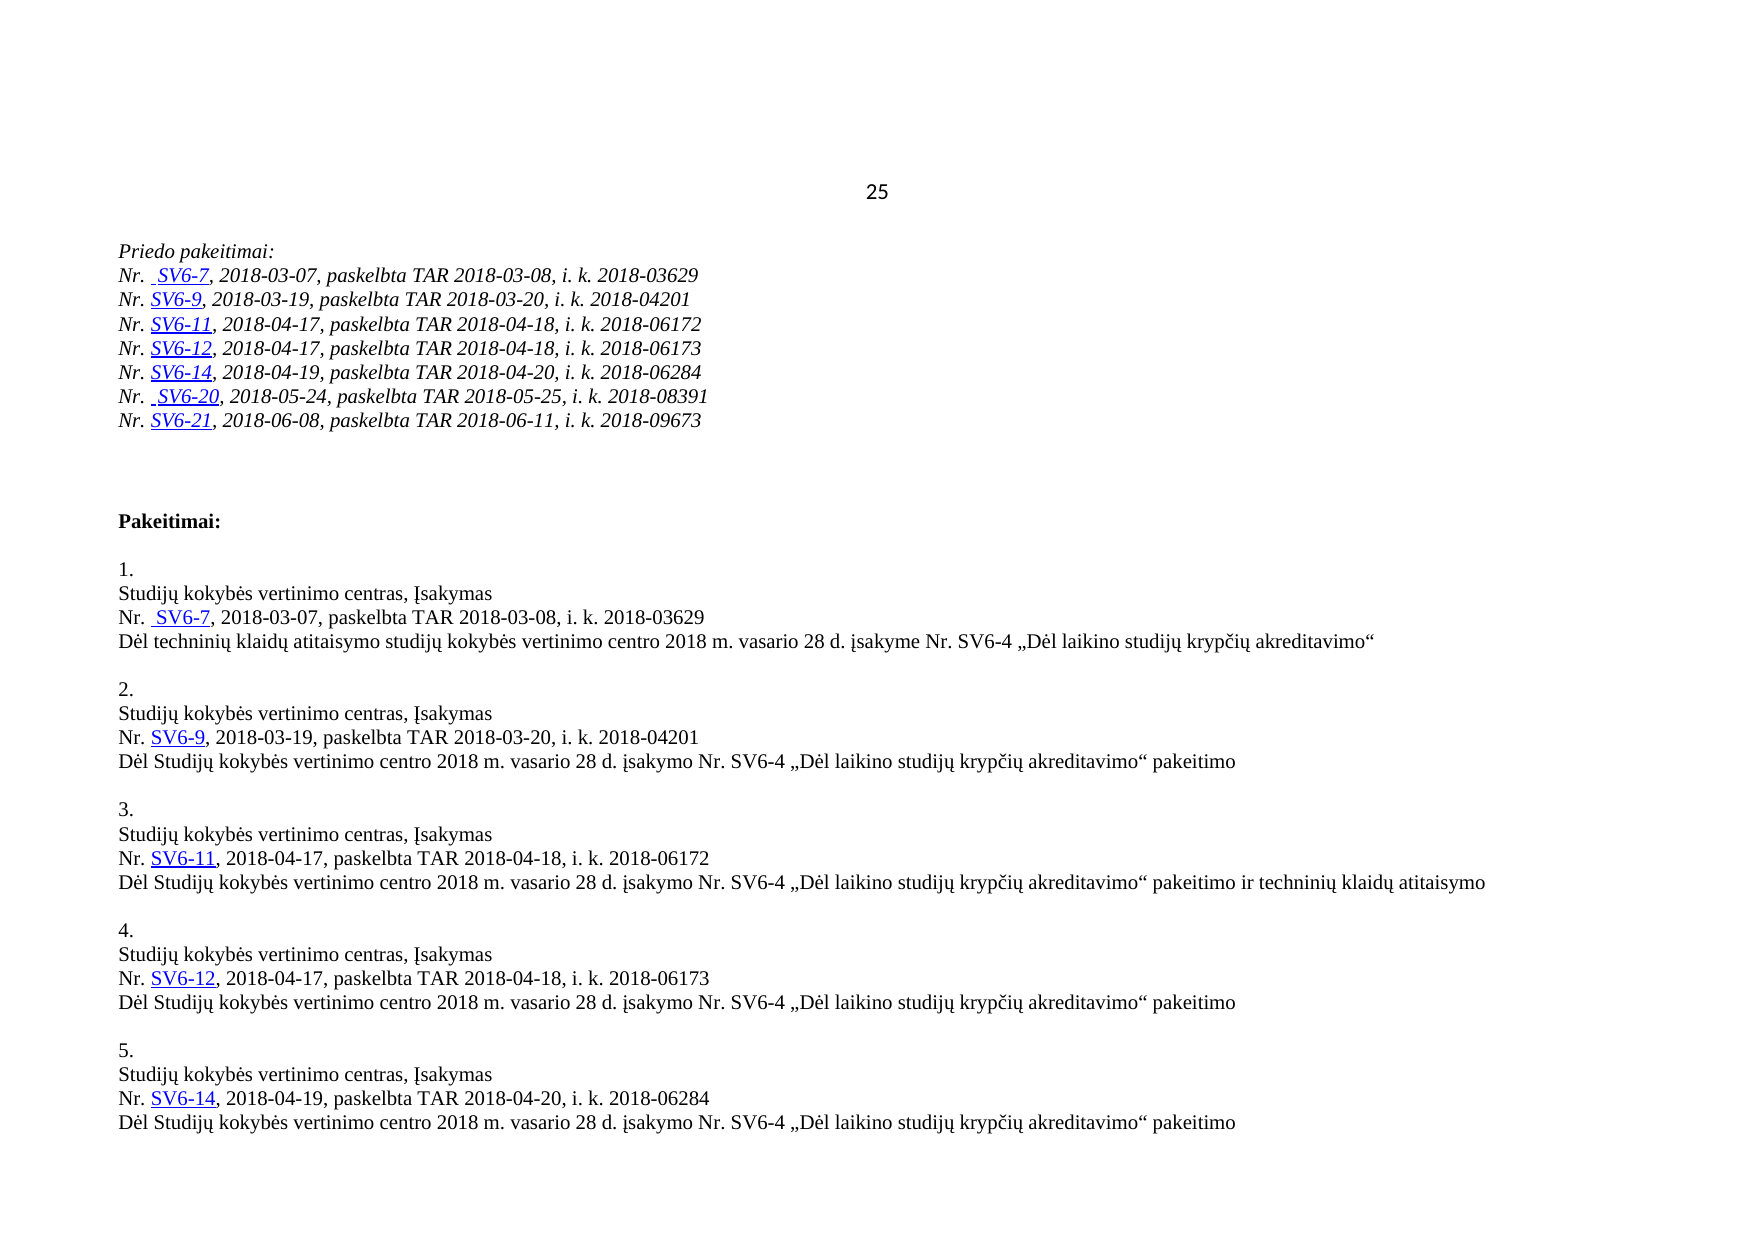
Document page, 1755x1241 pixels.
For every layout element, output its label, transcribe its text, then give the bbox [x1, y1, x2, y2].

text Nr. SV6-12, 2018-04-17, paskelbta TAR 2018-04-18, i. k. 2018-06173 [118, 966, 1636, 990]
text Nr. SV6-9, 2018-03-19, paskelbta TAR 2018-03-20, i. k. 2018-04201 [118, 287, 1636, 311]
text 1. [118, 557, 1636, 581]
text Nr. SV6-20, 2018-05-24, paskelbta TAR 2018-05-25, i. k. 2018-08391 [118, 384, 1636, 408]
text 2. [118, 677, 1636, 701]
text Nr. SV6-9, 2018-03-19, paskelbta TAR 2018-03-20, i. k. 2018-04201 [118, 725, 1636, 749]
text Priedo pakeitimai: [118, 239, 1636, 263]
text Pakeitimai: [118, 509, 1636, 533]
text 5. [118, 1038, 1636, 1062]
text 4. [118, 918, 1636, 942]
text Nr. SV6-12, 2018-04-17, paskelbta TAR 2018-04-18, i. k. 2018-06173 [118, 336, 1636, 359]
text Nr. SV6-21, 2018-06-08, paskelbta TAR 2018-06-11, i. k. 2018-09673 [118, 408, 1636, 432]
text Studijų kokybės vertinimo centras, Įsakymas [118, 581, 1636, 605]
text Studijų kokybės vertinimo centras, Įsakymas [118, 701, 1636, 725]
text Nr. SV6-7, 2018-03-07, paskelbta TAR 2018-03-08, i. k. 2018-03629 [118, 263, 1636, 287]
text Dėl Studijų kokybės vertinimo centro 2018 m. vasario 28 d. įsakymo Nr. SV6-4 „Dėl laikino studijų krypčių akreditavimo“ pakeitimo [118, 990, 1636, 1014]
text Studijų kokybės vertinimo centras, Įsakymas [118, 1062, 1636, 1086]
text Studijų kokybės vertinimo centras, Įsakymas [118, 942, 1636, 966]
text Dėl Studijų kokybės vertinimo centro 2018 m. vasario 28 d. įsakymo Nr. SV6-4 „Dėl laikino studijų krypčių akreditavimo“ pakeitimo [118, 1110, 1636, 1134]
text Nr. SV6-14, 2018-04-19, paskelbta TAR 2018-04-20, i. k. 2018-06284 [118, 359, 1636, 384]
text Nr. SV6-14, 2018-04-19, paskelbta TAR 2018-04-20, i. k. 2018-06284 [118, 1086, 1636, 1110]
text Nr. SV6-7, 2018-03-07, paskelbta TAR 2018-03-08, i. k. 2018-03629 [118, 605, 1636, 629]
text Nr. SV6-11, 2018-04-17, paskelbta TAR 2018-04-18, i. k. 2018-06172 [118, 846, 1636, 869]
text Dėl Studijų kokybės vertinimo centro 2018 m. vasario 28 d. įsakymo Nr. SV6-4 „Dėl laikino studijų krypčių akreditavimo“ pakeitimo [118, 749, 1636, 773]
text Dėl Studijų kokybės vertinimo centro 2018 m. vasario 28 d. įsakymo Nr. SV6-4 „Dėl laikino studijų krypčių akreditavimo“ pakeitimo ir techninių klaidų atitaisymo [118, 869, 1636, 894]
text Nr. SV6-11, 2018-04-17, paskelbta TAR 2018-04-18, i. k. 2018-06172 [118, 311, 1636, 336]
text Dėl techninių klaidų atitaisymo studijų kokybės vertinimo centro 2018 m. vasario 28 d. įsakyme Nr. SV6-4 „Dėl laikino studijų krypčių akreditavimo“ [118, 629, 1636, 653]
text 3. [118, 797, 1636, 821]
text Studijų kokybės vertinimo centras, Įsakymas [118, 821, 1636, 846]
